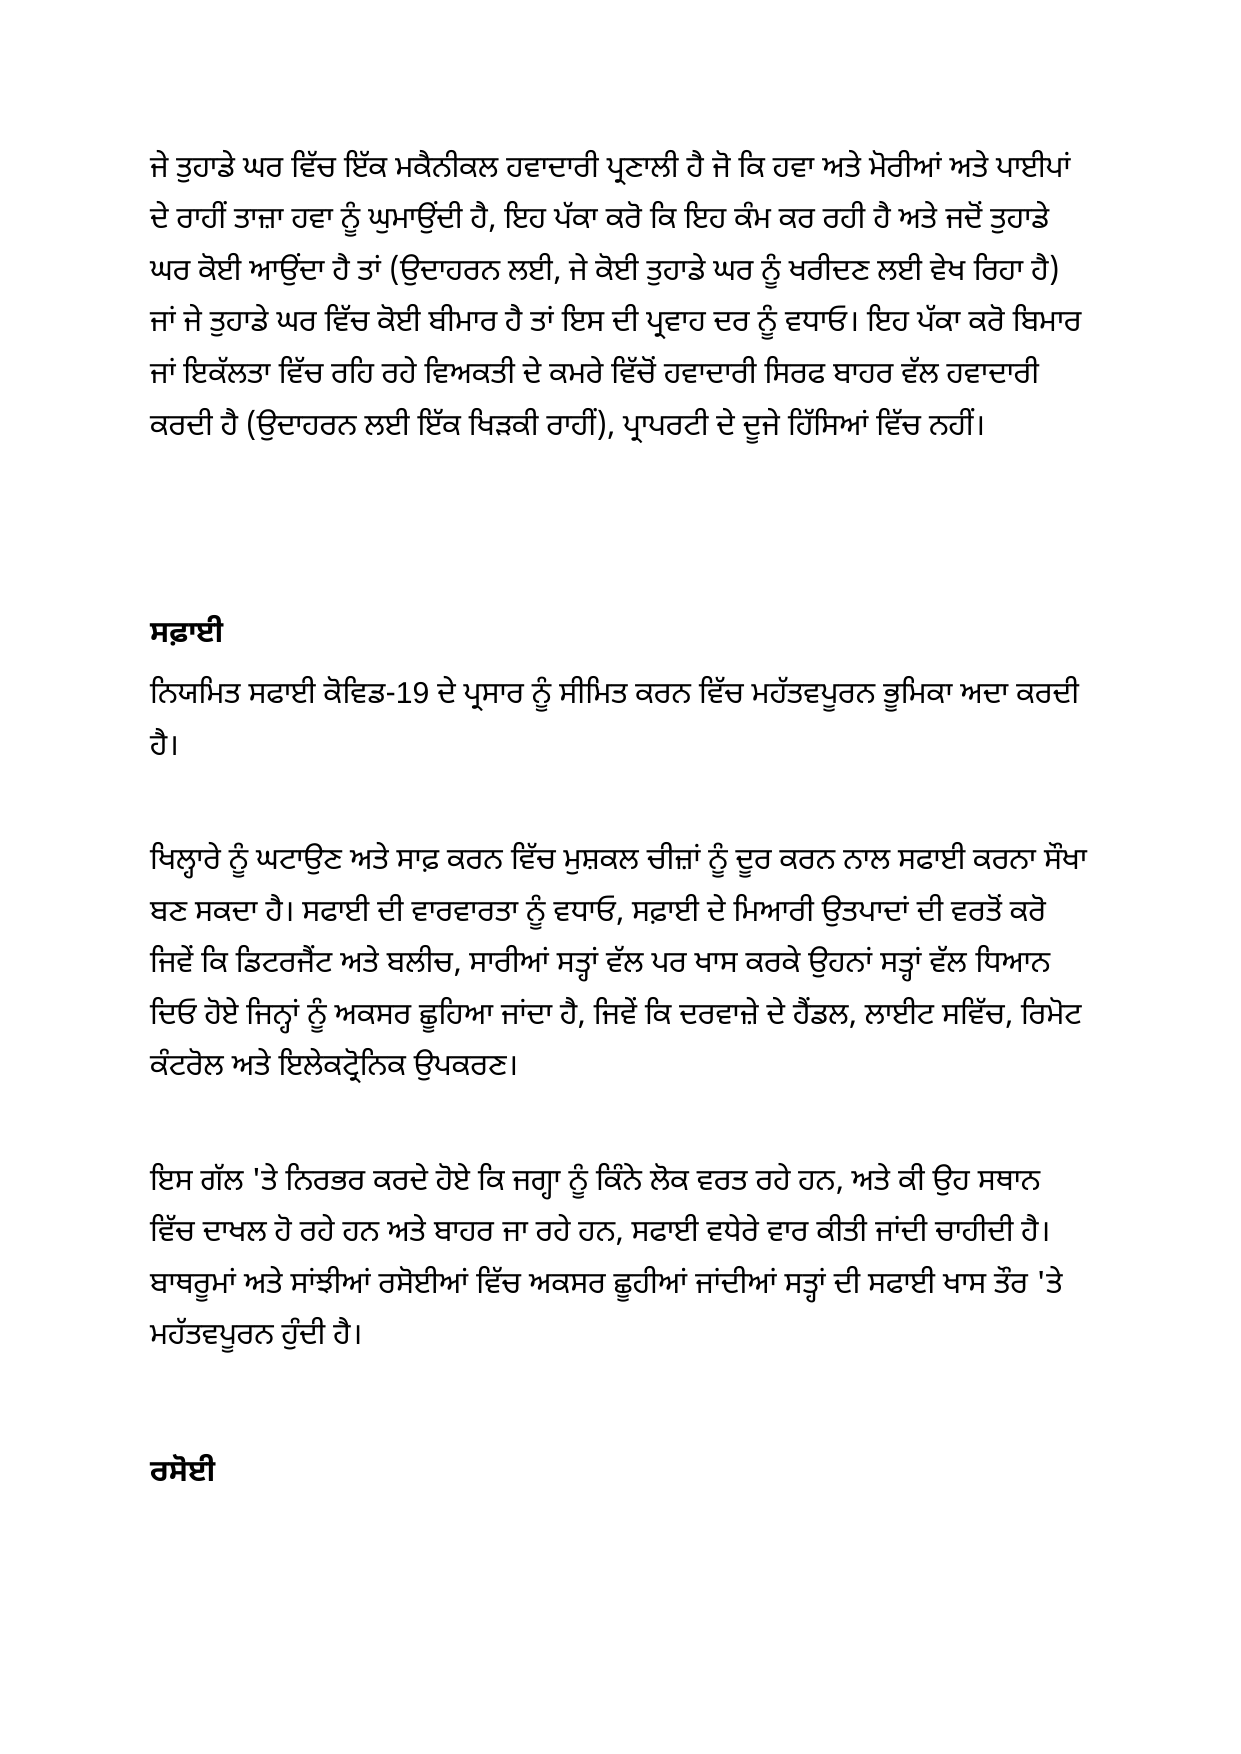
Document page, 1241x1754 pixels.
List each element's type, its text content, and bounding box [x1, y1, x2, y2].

text ਖਿਲ੍ਹਾਰੇ ਨੂੰ ਘਟਾਉਣ ਅਤੇ ਸਾਫ਼ ਕਰਨ ਵਿੱਚ ਮੁਸ਼ਕਲ ਚੀਜ਼ਾਂ ਨੂੰ ਦੂਰ ਕਰਨ ਨਾਲ ਸਫਾਈ ਕਰਨਾ ਸੌਖਾ ਬਣ ਸਕਦਾ ਹੈ। ਸਫਾਈ ਦੀ ਵਾਰਵਾਰਤਾ ਨੂੰ ਵਧਾਓ, ਸਫ਼ਾਈ ਦੇ ਮਿਆਰੀ ਉਤਪਾਦਾਂ ਦੀ ਵਰਤੋਂ ਕਰੋ ਜਿਵੇਂ ਕਿ ਡਿਟਰਜੈਂਟ ਅਤੇ ਬਲੀਚ, ਸਾਰੀਆਂ ਸਤ੍ਹਾਂ ਵੱਲ ਪਰ ਖਾਸ ਕਰਕੇ ਉਹਨਾਂ ਸਤ੍ਹਾਂ ਵੱਲ ਧਿਆਨ ਦਿਓ ਹੋਏ ਜਿਨ੍ਹਾਂ ਨੂੰ ਅਕਸਰ ਛੂਹਿਆ ਜਾਂਦਾ ਹੈ, ਜਿਵੇਂ ਕਿ ਦਰਵਾਜ਼ੇ ਦੇ ਹੈਂਡਲ, ਲਾਈਟ ਸਵਿੱਚ, ਰਿਮੋਟ ਕੰਟਰੋਲ ਅਤੇ ਇਲੇਕਟ੍ਰੋਨਿਕ ਉਪਕਰਣ। [150, 842, 1091, 1088]
subtitle ਰਸੋਈ [150, 1454, 1091, 1494]
subtitle ਜੇ ਤੁਹਾਡੇ ਘਰ ਵਿੱਚ ਇੱਕ ਮਕੈਨੀਕਲ ਹਵਾਦਾਰੀ ਪ੍ਰਣਾਲੀ ਹੈ ਜੋ ਕਿ ਹਵਾ ਅਤੇ ਮੋਰੀਆਂ ਅਤੇ ਪਾਈਪਾਂ ਦੇ ਰਾਹੀਂ ਤਾਜ਼ਾ ਹਵਾ ਨੂੰ ਘੁਮਾਉਂਦੀ ਹੈ, ਇਹ ਪੱਕਾ ਕਰੋ ਕਿ ਇਹ ਕੰਮ ਕਰ ਰਹੀ ਹੈ ਅਤੇ ਜਦੋਂ ਤੁਹਾਡੇ ਘਰ ਕੋਈ ਆਉਂਦਾ ਹੈ ਤਾਂ (ਉਦਾਹਰਨ ਲਈ, ਜੇ ਕੋਈ ਤੁਹਾਡੇ ਘਰ ਨੂੰ ਖਰੀਦਣ ਲਈ ਵੇਖ ਰਿਹਾ ਹੈ) ਜਾਂ ਜੇ ਤੁਹਾਡੇ ਘਰ ਵਿੱਚ ਕੋਈ ਬੀਮਾਰ ਹੈ ਤਾਂ ਇਸ ਦੀ ਪ੍ਰਵਾਹ ਦਰ ਨੂੰ ਵਧਾਓ। ਇਹ ਪੱਕਾ ਕਰੋ ਬਿਮਾਰ ਜਾਂ ਇਕੱਲਤਾ ਵਿੱਚ ਰਹਿ ਰਹੇ ਵਿਅਕਤੀ ਦੇ ਕਮਰੇ ਵਿੱਚੋਂ ਹਵਾਦਾਰੀ ਸਿਰਫ ਬਾਹਰ ਵੱਲ ਹਵਾਦਾਰੀ ਕਰਦੀ ਹੈ (ਉਦਾਹਰਨ ਲਈ ਇੱਕ ਖਿੜਕੀ ਰਾਹੀਂ), ਪ੍ਰਾਪਰਟੀ ਦੇ ਦੂਜੇ ਹਿੱਸਿਆਂ ਵਿੱਚ ਨਹੀਂ। [150, 150, 1091, 447]
text ਇਸ ਗੱਲ 'ਤੇ ਨਿਰਭਰ ਕਰਦੇ ਹੋਏ ਕਿ ਜਗ੍ਹਾ ਨੂੰ ਕਿੰਨੇ ਲੋਕ ਵਰਤ ਰਹੇ ਹਨ, ਅਤੇ ਕੀ ਉਹ ਸਥਾਨ ਵਿੱਚ ਦਾਖਲ ਹੋ ਰਹੇ ਹਨ ਅਤੇ ਬਾਹਰ ਜਾ ਰਹੇ ਹਨ, ਸਫਾਈ ਵਧੇਰੇ ਵਾਰ ਕੀਤੀ ਜਾਂਦੀ ਚਾਹੀਦੀ ਹੈ। ਬਾਥਰੂਮਾਂ ਅਤੇ ਸਾਂਝੀਆਂ ਰਸੋਈਆਂ ਵਿੱਚ ਅਕਸਰ ਛੂਹੀਆਂ ਜਾਂਦੀਆਂ ਸਤ੍ਹਾਂ ਦੀ ਸਫਾਈ ਖਾਸ ਤੌਰ 'ਤੇ ਮਹੱਤਵਪੂਰਨ ਹੁੰਦੀ ਹੈ। [150, 1163, 1091, 1357]
subtitle ਸਫ਼ਾਈ [150, 616, 1091, 655]
text ਨਿਯਮਿਤ ਸਫਾਈ ਕੋਵਿਡ-19 ਦੇ ਪ੍ਰਸਾਰ ਨੂੰ ਸੀਮਿਤ ਕਰਨ ਵਿੱਚ ਮਹੱਤਵਪੂਰਨ ਭੂਮਿਕਾ ਅਦਾ ਕਰਦੀ ਹੈ। [150, 676, 1091, 768]
